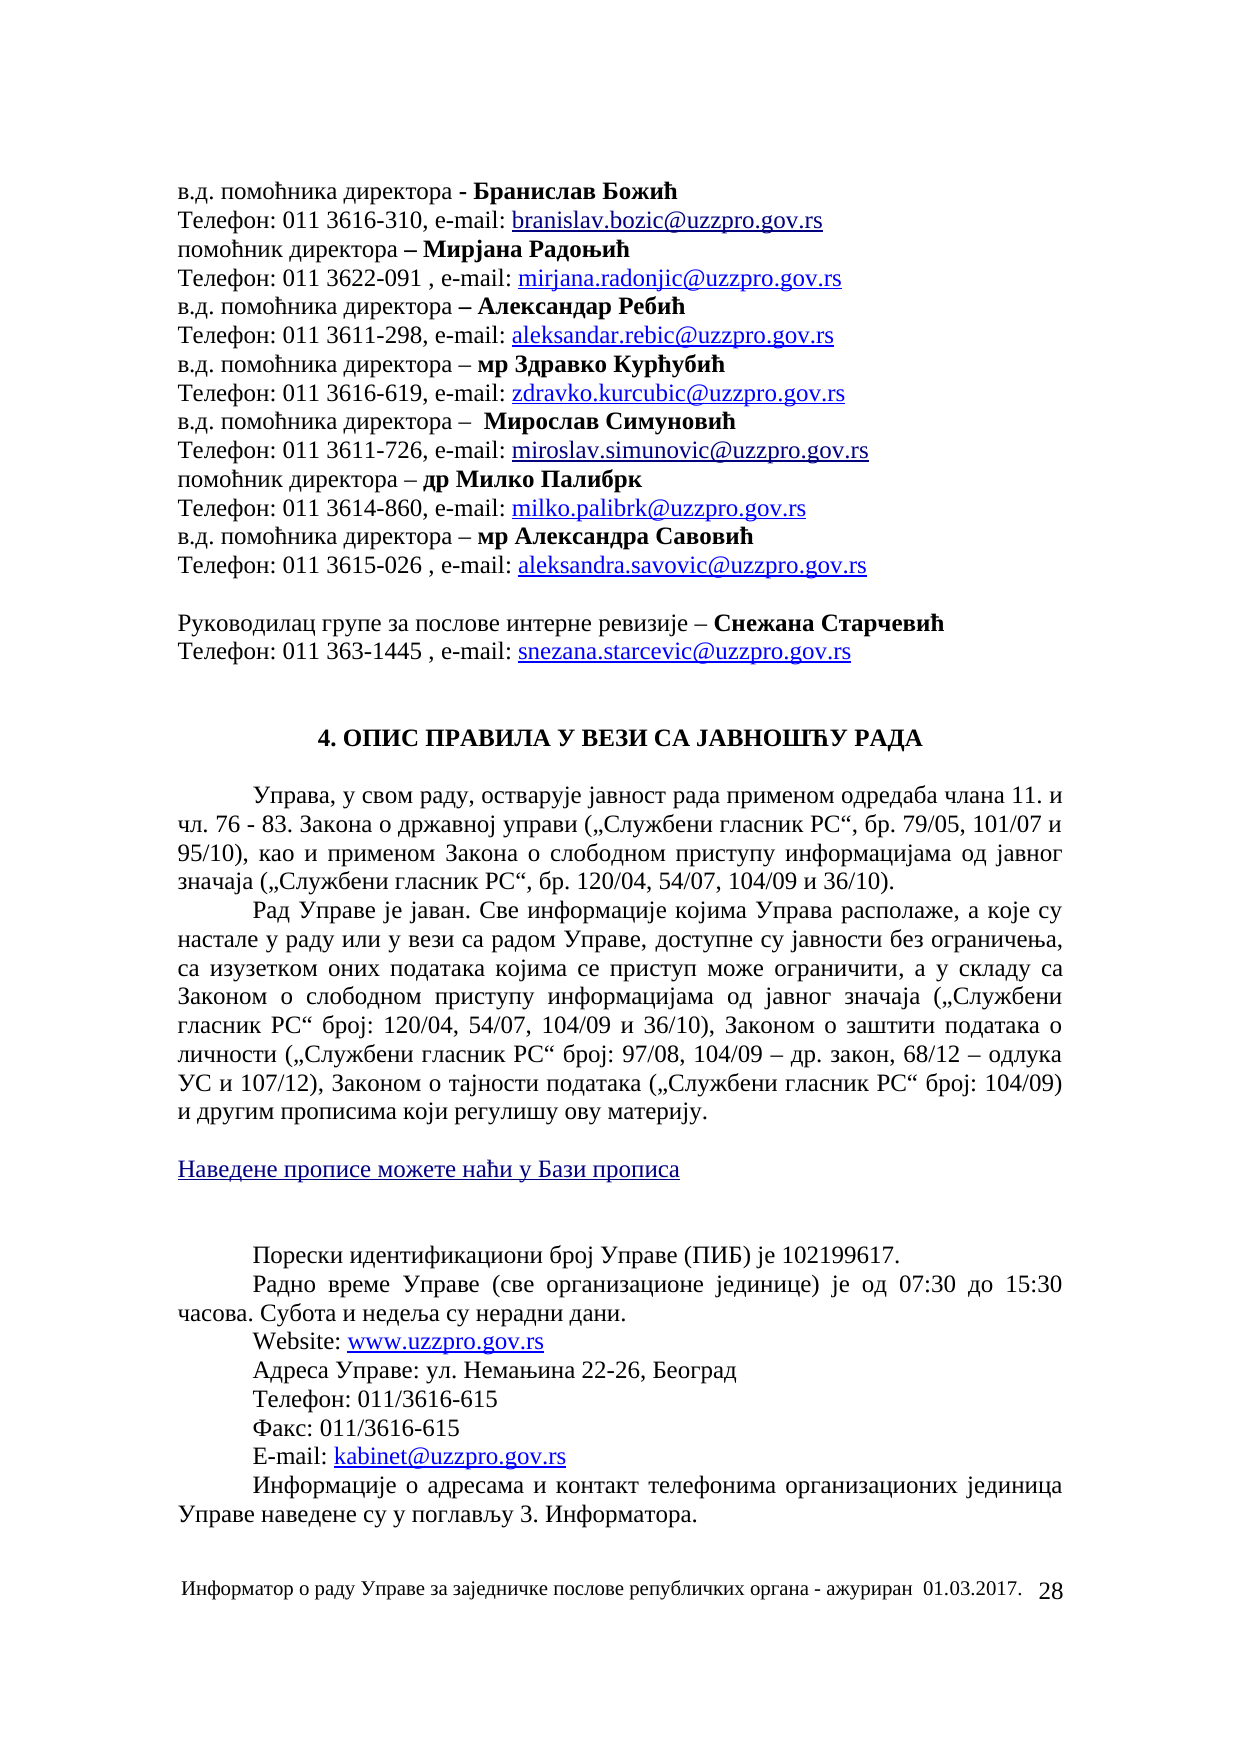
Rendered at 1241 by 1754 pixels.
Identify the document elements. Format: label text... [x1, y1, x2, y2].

text Е-mail: kabinet@uzzpro.gov.rs [177, 1441, 1063, 1470]
text Телефон: 011 3615-026 , e-mail: aleksandra.savovic@uzzpro.gov.rs [177, 550, 1063, 579]
text Телефон: 011 3616-619, e-mail: zdravko.kurcubic@uzzpro.gov.rs [177, 378, 1063, 406]
text в.д. помоћника директора – мр Здравко Курћубић [177, 349, 1063, 378]
text Порески идентификациони број Управе (ПИБ) је 102199617. [177, 1240, 1063, 1269]
text Телефон: 011 3614-860, e-mail: milko.palibrk@uzzpro.gov.rs [177, 493, 1063, 521]
text в.д. помоћника директора – Александар Ребић [177, 291, 1063, 320]
text Телефон: 011 363-1445 , e-mail: snezana.starcevic@uzzpro.gov.rs [177, 636, 1063, 665]
text Телефон: 011 3611-298, e-mail: aleksandar.rebic@uzzpro.gov.rs [177, 320, 1063, 349]
text в.д. помоћника директора – Мирослав Симуновић [177, 406, 1063, 435]
text Управа, у свом раду, остварује јавност рада применом одредаба члана 11. и чл. 76 - 83. Закона о државној управи („Службени гласник РС“, бр. 79/05, 101/07 и 95/10), као и применом Закона о слободном приступу информацијама од јавног значаја („Службени гласник РС“, бр. 120/04, 54/07, 104/09 и 36/10). [177, 780, 1063, 895]
text Телефон: 011 3616-310, e-mail: branislav.bozic@uzzpro.gov.rs [177, 205, 1063, 234]
text Факс: 011/3616-615 [177, 1413, 1063, 1441]
text Информације о адресама и контакт телефонима организационих јединица Управе наведене су у поглављу 3. Информатора. [177, 1470, 1063, 1528]
text Наведене прописе можете наћи у Бази прописа [177, 1154, 1063, 1183]
text Телефон: 011 3622-091 , e-mail: mirjana.radonjic@uzzpro.gov.rs [177, 263, 1063, 291]
text в.д. помоћника директора - Бранислав Божић [177, 176, 1063, 205]
text Радно време Управе (све организационе јединице) је од 07:30 до 15:30 часова. Субота и недеља су нерадни дани. [177, 1269, 1063, 1326]
text помоћник директора – Мирјана Радоњић [177, 234, 1063, 263]
text Адреса Управе: ул. Немањина 22-26, Београд [177, 1355, 1063, 1384]
text в.д. помоћника директора – мр Александра Савовић [177, 521, 1063, 550]
text Телефон: 011 3611-726, e-mail: miroslav.simunovic@uzzpro.gov.rs [177, 435, 1063, 464]
text Website: www.uzzpro.gov.rs [177, 1326, 1063, 1355]
text Телефон: 011/3616-615 [177, 1384, 1063, 1413]
text помоћник директора – др Милко Палибрк [177, 464, 1063, 493]
text 4. ОПИС ПРАВИЛА У ВЕЗИ СА ЈАВНОШЋУ РАДА [177, 723, 1063, 751]
text Руководилац групе за послове интерне ревизије – Снежана Старчевић [177, 608, 1063, 636]
text Рад Управе је јаван. Све информације којима Управа располаже, а које су настале у раду или у вези са радом Управе, доступне су јавности без ограничења, са изузетком оних података којима се приступ може ограничити, а у складу са Законом о слободном приступу информацијама од јавног значаја („Службени гласник РС“ број: 120/04, 54/07, 104/09 и 36/10), Законом о заштити података о личности („Службени гласник РС“ број: 97/08, 104/09 – др. закон, 68/12 – одлука УС и 107/12), Законом о тајности података („Службени гласник РС“ број: 104/09) и другим прописима који регулишу ову материју. [177, 895, 1063, 1125]
